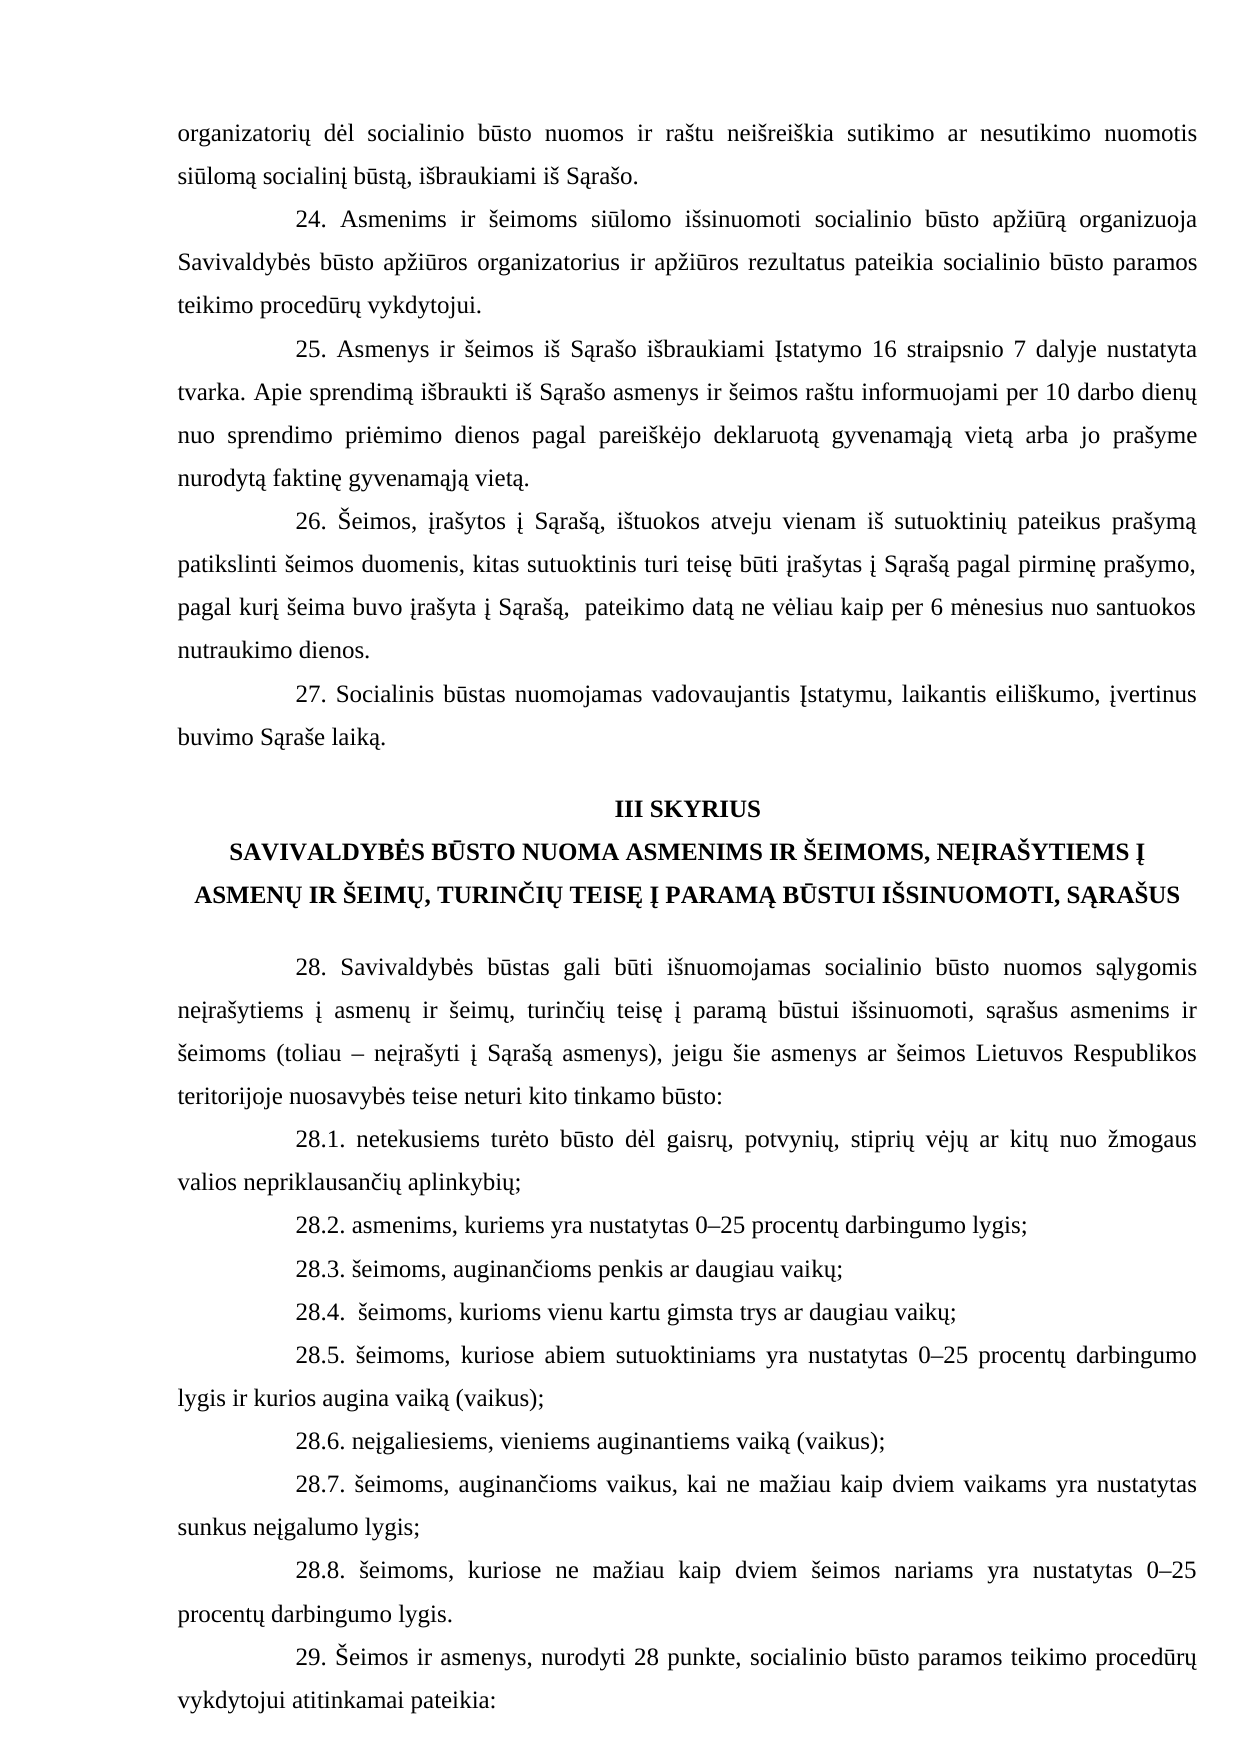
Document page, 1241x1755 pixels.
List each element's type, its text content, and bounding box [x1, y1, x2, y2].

text 26. Šeimos, įrašytos į Sąrašą, ištuokos atveju vienam iš sutuoktinių pateikus prašymą patikslinti šeimos duomenis, kitas sutuoktinis turi teisę būti įrašytas į Sąrašą pagal pirminę prašymo, pagal kurį šeima buvo įrašyta į Sąrašą, pateikimo datą ne vėliau kaip per 6 mėnesius nuo santuokos nutraukimo dienos. [177, 506, 1198, 664]
text 28. Savivaldybės būstas gali būti išnuomojamas socialinio būsto nuomos sąlygomis neįrašytiems į asmenų ir šeimų, turinčių teisę į paramą būstui išsinuomoti, sąrašus asmenims ir šeimoms (toliau – neįrašyti į Sąrašą asmenys), jeigu šie asmenys ar šeimos Lietuvos Respublikos teritorijoje nuosavybės teise neturi kito tinkamo būsto: [177, 952, 1198, 1110]
text 24. Asmenims ir šeimoms siūlomo išsinuomoti socialinio būsto apžiūrą organizuoja Savivaldybės būsto apžiūros organizatorius ir apžiūros rezultatus pateikia socialinio būsto paramos teikimo procedūrų vykdytojui. [177, 204, 1198, 319]
text 28.1. netekusiems turėto būsto dėl gaisrų, potvynių, stiprių vėjų ar kitų nuo žmogaus valios nepriklausančių aplinkybių; [177, 1124, 1198, 1196]
text organizatorių dėl socialinio būsto nuomos ir raštu neišreiškia sutikimo ar nesutikimo nuomotis siūlomą socialinį būstą, išbraukiami iš Sąrašo. [177, 118, 1198, 190]
text 28.5. šeimoms, kuriose abiem sutuoktiniams yra nustatytas 0–25 procentų darbingumo lygis ir kurios augina vaiką (vaikus); [177, 1340, 1198, 1412]
text 28.6. neįgaliesiems, vieniems auginantiems vaiką (vaikus); [177, 1426, 1198, 1455]
text SAVIVALDYBĖS BŪSTO NUOMA ASMENIMS IR ŠEIMOMS, NEĮRAŠYTIEMS Į ASMENŲ IR ŠEIMŲ, TURINČIŲ TEISĘ Į PARAMĄ BŪSTUI IŠSINUOMOTI, SĄRAŠUS [177, 837, 1198, 909]
text 28.4. šeimoms, kurioms vienu kartu gimsta trys ar daugiau vaikų; [177, 1297, 1198, 1326]
text 28.3. šeimoms, auginančioms penkis ar daugiau vaikų; [177, 1254, 1198, 1282]
text 25. Asmenys ir šeimos iš Sąrašo išbraukiami Įstatymo 16 straipsnio 7 dalyje nustatyta tvarka. Apie sprendimą išbraukti iš Sąrašo asmenys ir šeimos raštu informuojami per 10 darbo dienų nuo sprendimo priėmimo dienos pagal pareiškėjo deklaruotą gyvenamąją vietą arba jo prašyme nurodytą faktinę gyvenamąją vietą. [177, 334, 1198, 492]
text III SKYRIUS [177, 794, 1198, 822]
text 28.2. asmenims, kuriems yra nustatytas 0–25 procentų darbingumo lygis; [177, 1211, 1198, 1239]
text 28.8. šeimoms, kuriose ne mažiau kaip dviem šeimos nariams yra nustatytas 0–25 procentų darbingumo lygis. [177, 1556, 1198, 1627]
text 27. Socialinis būstas nuomojamas vadovaujantis Įstatymu, laikantis eiliškumo, įvertinus buvimo Sąraše laiką. [177, 679, 1198, 751]
text 28.7. šeimoms, auginančioms vaikus, kai ne mažiau kaip dviem vaikams yra nustatytas sunkus neįgalumo lygis; [177, 1469, 1198, 1541]
text 29. Šeimos ir asmenys, nurodyti 28 punkte, socialinio būsto paramos teikimo procedūrų vykdytojui atitinkamai pateikia: [177, 1642, 1198, 1714]
